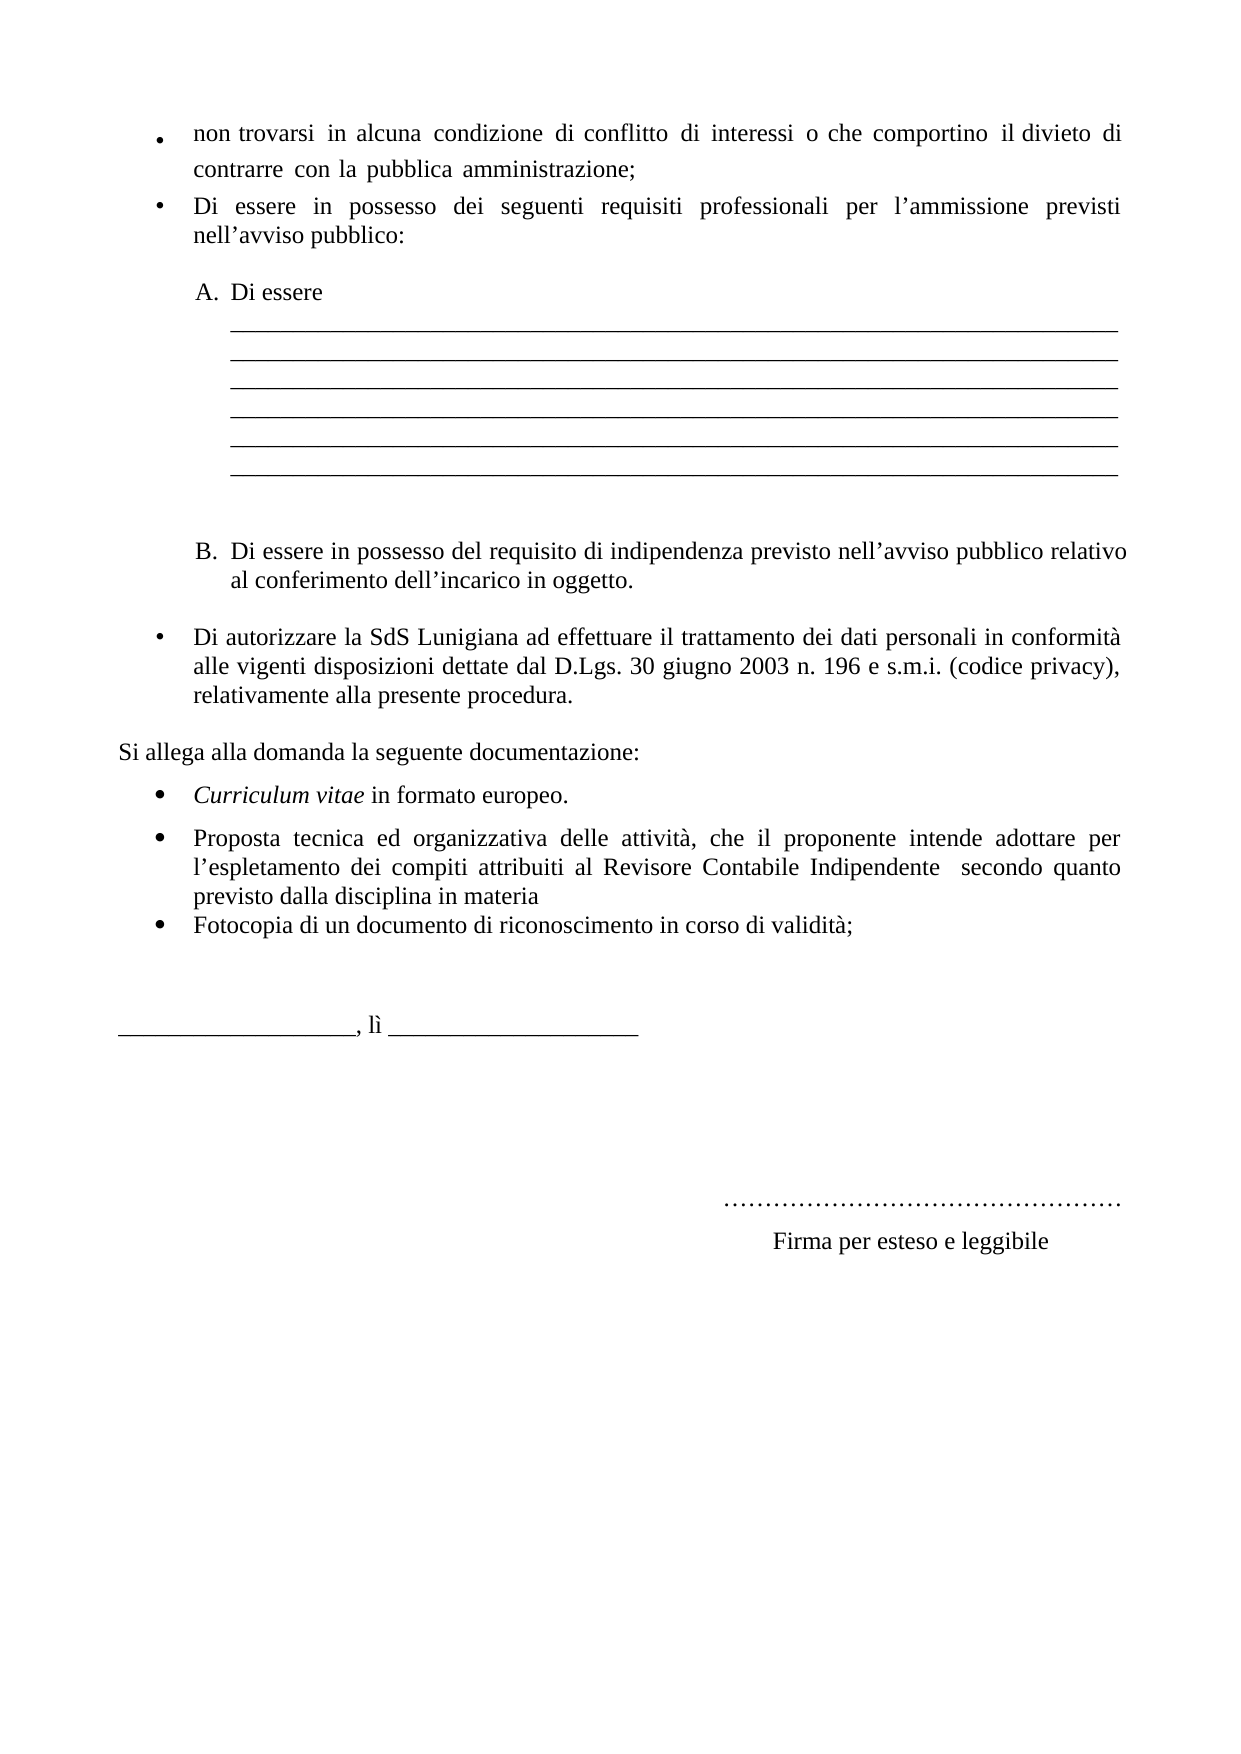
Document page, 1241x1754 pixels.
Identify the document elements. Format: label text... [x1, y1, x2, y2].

text Si allega alla domanda la seguente documentazione: [118, 737, 1122, 766]
text ………………………………………… [118, 1183, 1122, 1212]
list Di essere in possesso dei seguenti requisiti professionali per l’ammissione previsti nell’avviso pubblico: [156, 191, 1122, 248]
text Firma per esteso e leggibile [118, 1226, 1122, 1255]
list Di essere in possesso del requisito di indipendenza previsto nell’avviso pubblico relativo al conferimento dell’incarico in oggetto. [195, 536, 1128, 593]
list Di autorizzare la SdS Lunigiana ad effettuare il trattamento dei dati personali in conformità alle vigenti disposizioni dettate dal D.Lgs. 30 giugno 2003 n. 196 e s.m.i. (codice privacy), relativamente alla presente procedura. [156, 622, 1122, 708]
list Fotocopia di un documento di riconoscimento in corso di validità; [156, 910, 1122, 938]
list non trovarsi in alcuna condizione di conflitto di interessi o che comportino il divieto di contrarre con la pubblica amministrazione; [156, 118, 1122, 191]
list Proposta tecnica ed organizzativa delle attività, che il proponente intende adottare per l’espletamento dei compiti attribuiti al Revisore Contabile Indipendente secondo quanto previsto dalla disciplina in materia [156, 823, 1122, 910]
list Curriculum vitae in formato europeo. [156, 780, 1122, 809]
list Di essere __________________________________________________________________________________________________________________________________________________________________________________________________________________________________________________________________________________________________________________________________________________________________________________________________________________________________________ [195, 277, 1122, 478]
text ___________________, lì ____________________ [118, 1010, 1122, 1039]
